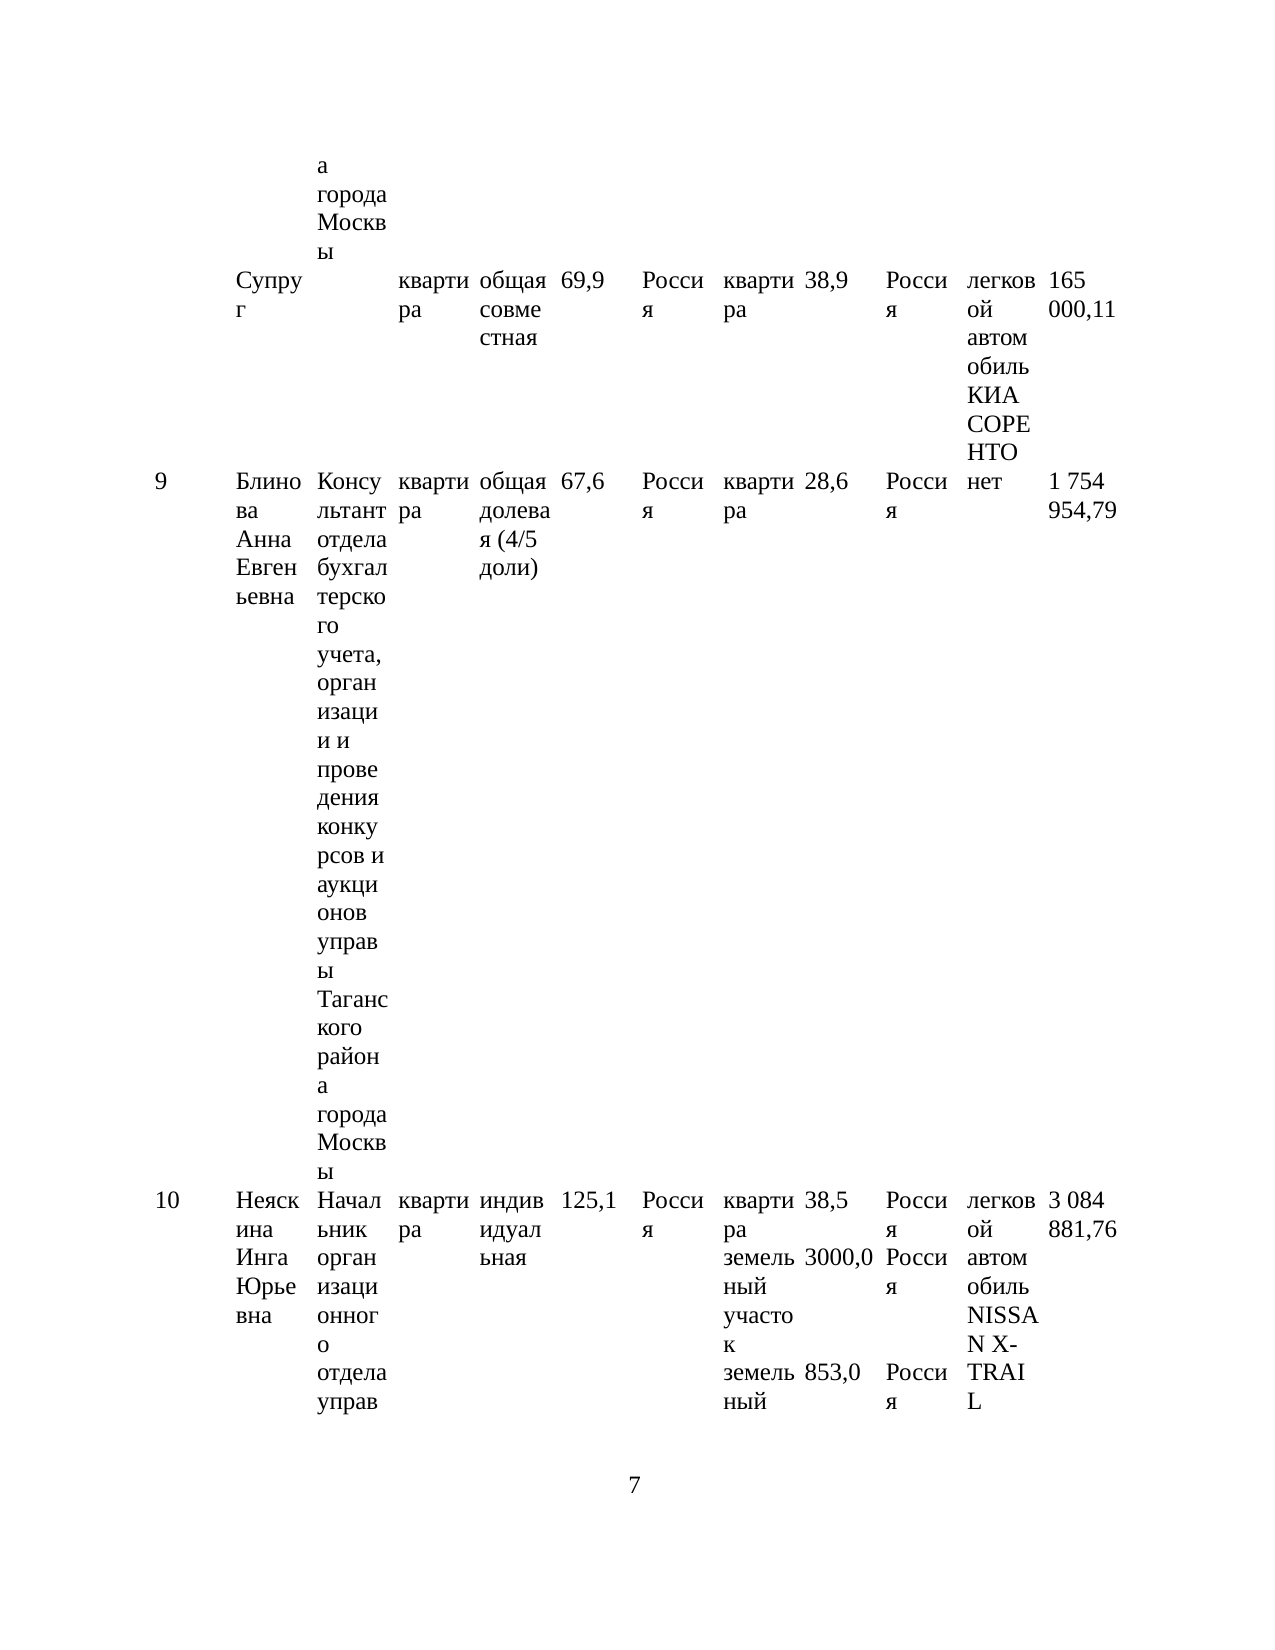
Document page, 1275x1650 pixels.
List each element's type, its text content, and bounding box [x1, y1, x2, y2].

table_cell индивидуальная [475, 1185, 556, 1415]
table_cell 38,5 [800, 1185, 881, 1242]
table_cell Россия [881, 265, 962, 466]
table_cell Россия [881, 466, 962, 1185]
table_cell [150, 150, 231, 466]
table_cell [475, 150, 556, 265]
table_cell легковой автомобиль КИА СОРЕНТО [963, 265, 1044, 466]
table_cell 125,1 [556, 1185, 637, 1415]
table_cell [800, 150, 881, 265]
table_cell 1 754 954,79 [1044, 466, 1125, 1185]
table_cell 10 [150, 1185, 231, 1415]
table_cell легковой автомобиль NISSAN X-TRAIL [963, 1185, 1044, 1415]
table_cell [394, 150, 475, 265]
table_cell 67,6 [556, 466, 637, 1185]
table_cell Консультант отдела бухгалтерского учета, организации и проведения конкурсов и аукционов управы Таганского района города Москвы [313, 466, 394, 1185]
table_cell земельный участок [719, 1243, 800, 1357]
table_cell 3000,0 [800, 1243, 881, 1357]
table_cell [556, 150, 637, 265]
table_cell [638, 150, 719, 265]
table_cell общая совместная [475, 265, 556, 466]
table_cell Россия [638, 466, 719, 1185]
table_cell квартира [394, 265, 475, 466]
table_cell 69,9 [556, 265, 637, 466]
table_cell Россия [881, 1243, 962, 1357]
table_cell общая долевая (4/5 доли) [475, 466, 556, 1185]
table_cell Россия [881, 1358, 962, 1415]
table_cell [1044, 150, 1125, 265]
table_cell а города Москвы [313, 150, 394, 265]
table_cell Россия [638, 1185, 719, 1415]
table_cell Блинова Анна Евгеньевна [231, 466, 312, 1185]
table_cell [719, 150, 800, 265]
table_cell 9 [150, 466, 231, 1185]
table_cell [963, 150, 1044, 265]
table_cell квартира [394, 466, 475, 1185]
table_cell квартира [394, 1185, 475, 1415]
table_cell квартира [719, 1185, 800, 1242]
table_cell 3 084 881,76 [1044, 1185, 1125, 1415]
table_cell 853,0 [800, 1358, 881, 1415]
table_cell Россия [638, 265, 719, 466]
table_cell земельный [719, 1358, 800, 1415]
table_cell квартира [719, 466, 800, 1185]
table_cell нет [963, 466, 1044, 1185]
table_cell [231, 150, 312, 265]
table_cell Неяскина Инга Юрьевна [231, 1185, 312, 1415]
table_cell [313, 265, 394, 466]
table_cell [881, 150, 962, 265]
table_cell 165 000,11 [1044, 265, 1125, 466]
table_cell квартира [719, 265, 800, 466]
table_cell 28,6 [800, 466, 881, 1185]
table_cell Супруг [231, 265, 312, 466]
table_cell Начальник организационного отдела управ [313, 1185, 394, 1415]
table_cell Россия [881, 1185, 962, 1242]
table_cell 38,9 [800, 265, 881, 466]
